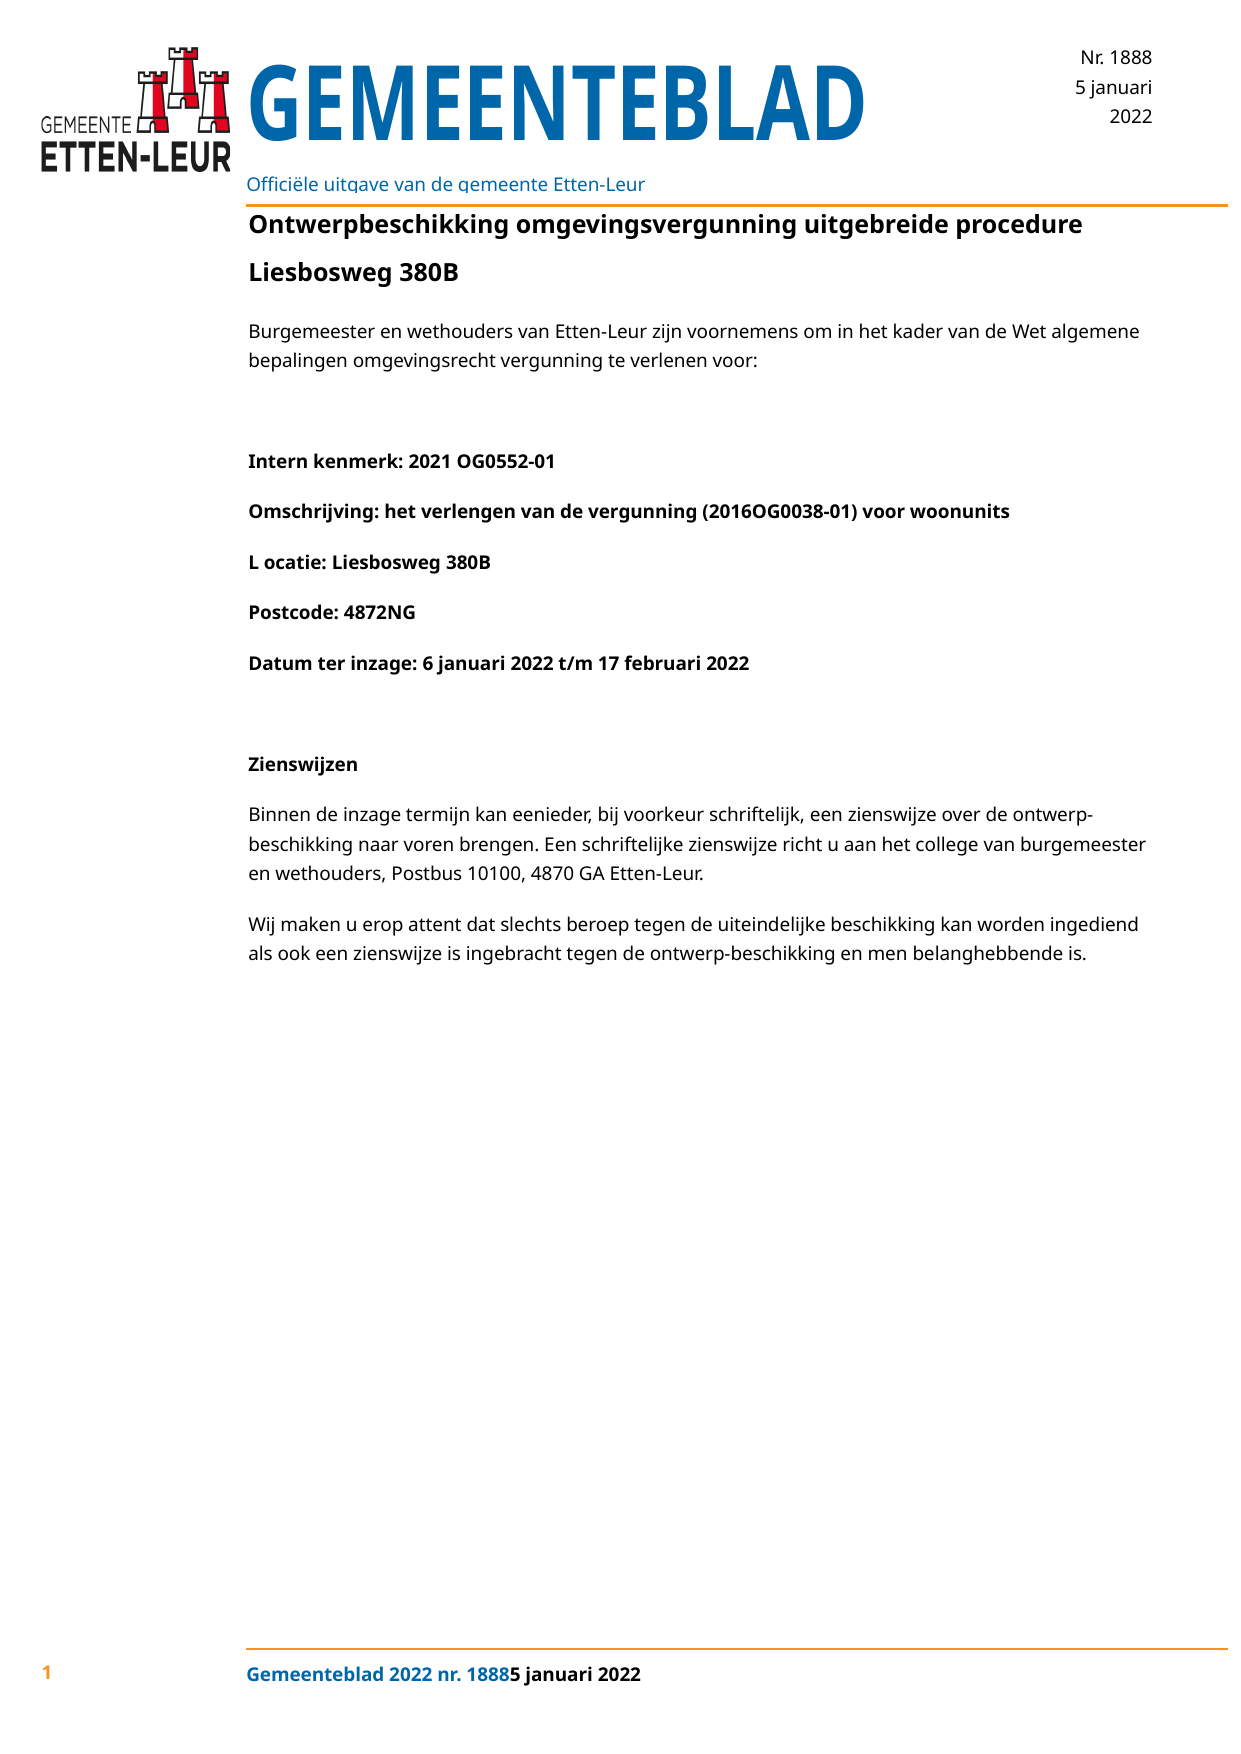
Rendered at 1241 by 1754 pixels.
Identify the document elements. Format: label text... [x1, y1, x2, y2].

text Datum ter inzage: 6 januari 2022 t/m 17 februari 2022 [248, 650, 1152, 676]
text Binnen de inzage termijn kan eenieder, bij voorkeur schriftelijk, een zienswijze over de ontwerp-beschikking naar voren brengen. Een schriftelijke zienswijze richt u aan het college van burgemeester en wethouders, Postbus 10100, 4870 GA Etten-Leur. [248, 801, 1152, 886]
text Burgemeester en wethouders van Etten-Leur zijn voornemens om in het kader van de Wet algemene bepalingen omgevingsrecht vergunning te verlenen voor: [248, 318, 1152, 373]
text Intern kenmerk: 2021 OG0552-01 [248, 448, 1152, 474]
text Postcode: 4872NG [248, 599, 1152, 625]
picture [41, 47, 231, 172]
text Zienswijzen [248, 751, 1152, 777]
text Wij maken u erop attent dat slechts beroep tegen de uiteindelijke beschikking kan worden ingediend als ook een zienswijze is ingebracht tegen de ontwerp-beschikking en men belanghebbende is. [248, 911, 1152, 966]
text Ontwerpbeschikking omgevingsvergunning uitgebreide procedure Liesbosweg 380B [248, 207, 1152, 288]
text L ocatie: Liesbosweg 380B [248, 549, 1152, 575]
text Omschrijving: het verlengen van de vergunning (2016OG0038-01) voor woonunits [248, 499, 1152, 524]
